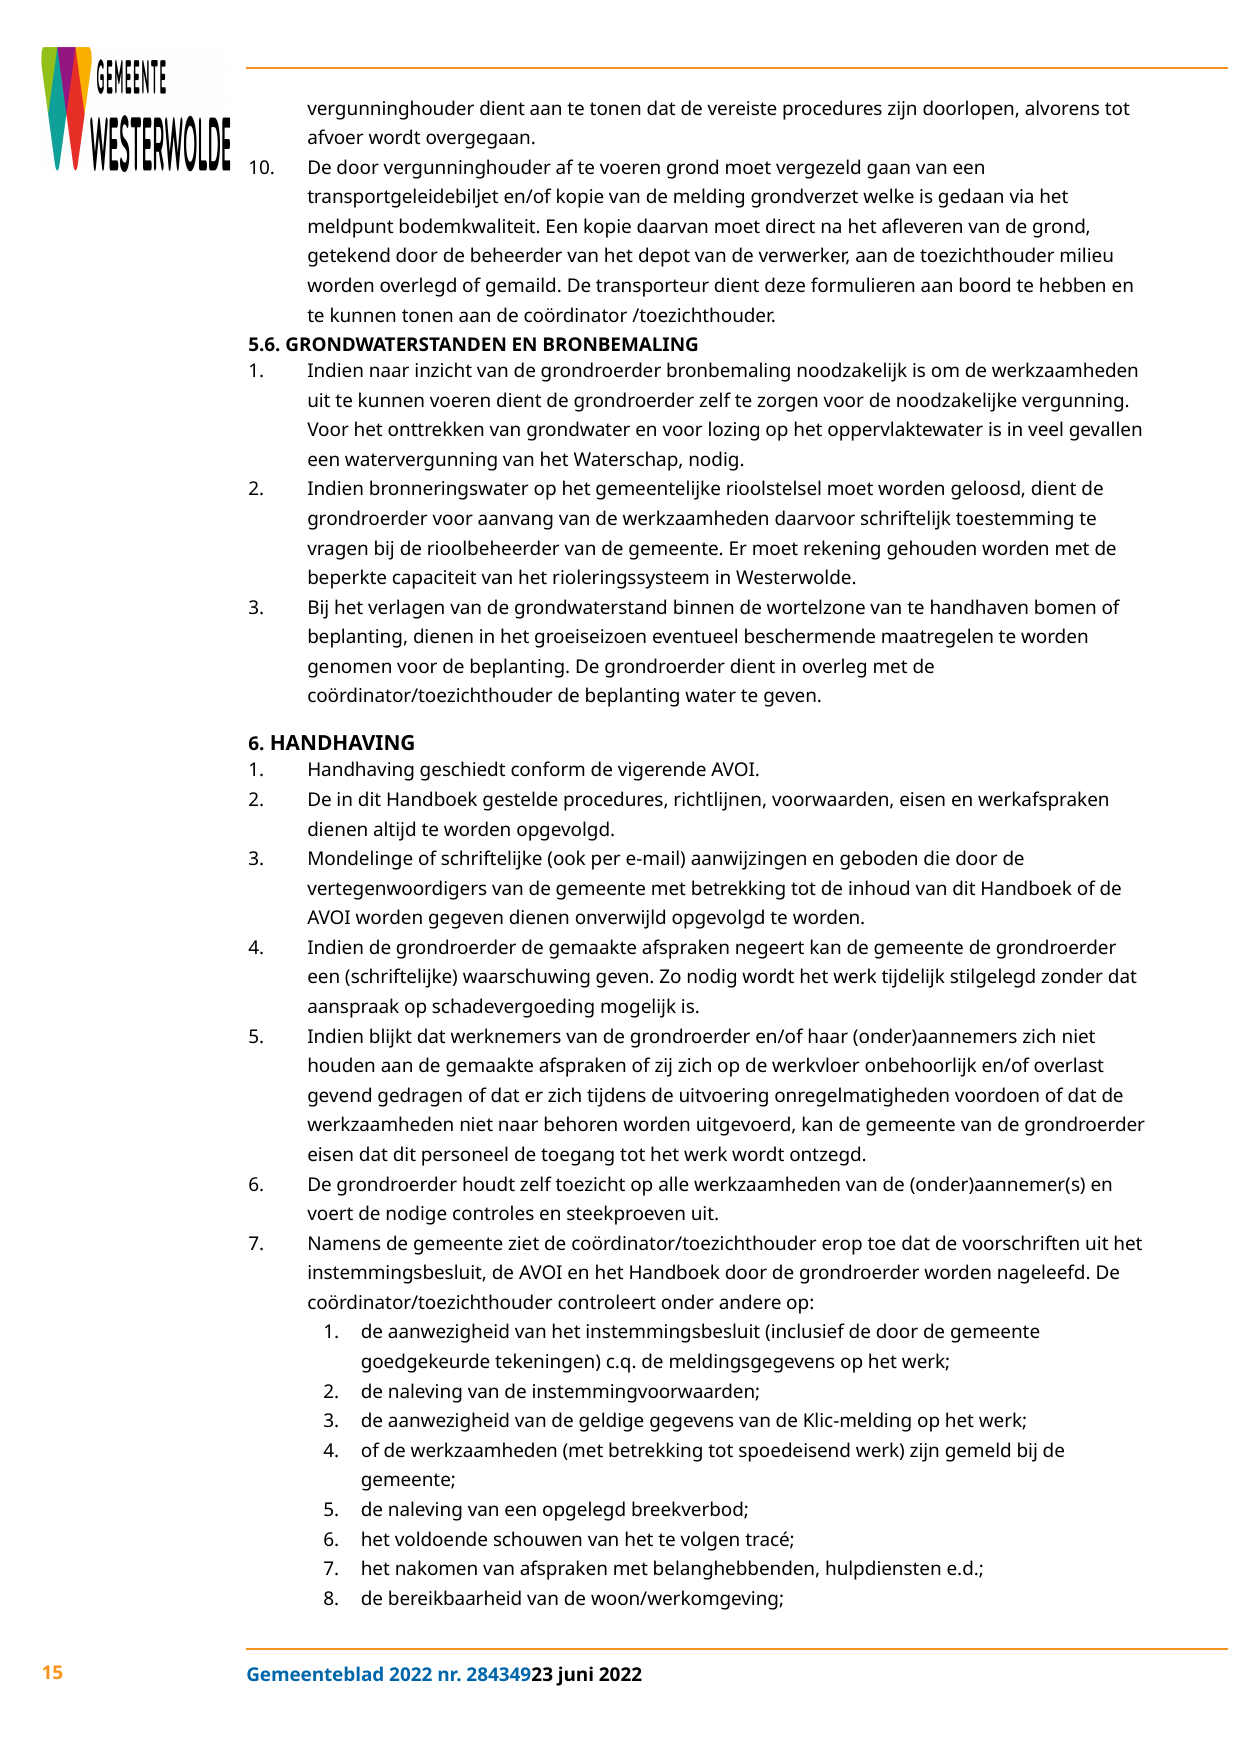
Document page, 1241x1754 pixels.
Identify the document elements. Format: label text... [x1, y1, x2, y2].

list de naleving van de instemmingvoorwaarden; [323, 1378, 1152, 1404]
list De in dit Handboek gestelde procedures, richtlijnen, voorwaarden, eisen en werkafspraken dienen altijd te worden opgevolgd. [248, 786, 1152, 842]
list Indien naar inzicht van de grondroerder bronbemaling noodzakelijk is om de werkzaamheden uit te kunnen voeren dient de grondroerder zelf te zorgen voor de noodzakelijke vergunning. Voor het onttrekken van grondwater en voor lozing op het oppervlaktewater is in veel gevallen een watervergunning van het Waterschap, nodig. [248, 357, 1152, 472]
list het voldoende schouwen van het te volgen tracé; [323, 1526, 1152, 1552]
list Mondelinge of schriftelijke (ook per e-mail) aanwijzingen en geboden die door de vertegenwoordigers van de gemeente met betrekking tot de inhoud van dit Handboek of de AVOI worden gegeven dienen onverwijld opgevolgd te worden. [248, 845, 1152, 930]
picture [41, 47, 231, 172]
list Bij het verlagen van de grondwaterstand binnen de wortelzone van te handhaven bomen of beplanting, dienen in het groeiseizoen eventueel beschermende maatregelen te worden genomen voor de beplanting. De grondroerder dient in overleg met de coördinator/toezichthouder de beplanting water te geven. [248, 594, 1152, 708]
list de aanwezigheid van het instemmingsbesluit (inclusief de door de gemeente goedgekeurde tekeningen) c.q. de meldingsgegevens op het werk; [323, 1319, 1152, 1374]
list of de werkzaamheden (met betrekking tot spoedeisend werk) zijn gemeld bij de gemeente; [323, 1437, 1152, 1492]
list Indien blijkt dat werknemers van de grondroerder en/of haar (onder)aannemers zich niet houden aan de gemaakte afspraken of zij zich op de werkvloer onbehoorlijk en/of overlast gevend gedragen of dat er zich tijdens de uitvoering onregelmatigheden voordoen of dat de werkzaamheden niet naar behoren worden uitgevoerd, kan de gemeente van de grondroerder eisen dat dit personeel de toegang tot het werk wordt ontzegd. [248, 1023, 1152, 1167]
list de aanwezigheid van de geldige gegevens van de Klic-melding op het werk; [323, 1407, 1152, 1433]
list De grondroerder houdt zelf toezicht op alle werkzaamheden van de (onder)aannemer(s) en voert de nodige controles en steekproeven uit. [248, 1171, 1152, 1226]
list de naleving van een opgelegd breekverbod; [323, 1496, 1152, 1522]
list Handhaving geschiedt conform de vigerende AVOI. [248, 757, 1152, 782]
list Namens de gemeente ziet de coördinator/toezichthouder erop toe dat de voorschriften uit het instemmingsbesluit, de AVOI en het Handboek door de grondroerder worden nageleefd. De coördinator/toezichthouder controleert onder andere op: [248, 1230, 1152, 1315]
text 6. HANDHAVING [248, 728, 1152, 757]
text 5.6. GRONDWATERSTANDEN EN BRONBEMALING [248, 331, 1152, 357]
list het nakomen van afspraken met belanghebbenden, hulpdiensten e.d.; [323, 1555, 1152, 1581]
list vergunninghouder dient aan te tonen dat de vereiste procedures zijn doorlopen, alvorens tot afvoer wordt overgegaan. [248, 95, 1152, 150]
list de bereikbaarheid van de woon/werkomgeving; [323, 1585, 1152, 1611]
list Indien de grondroerder de gemaakte afspraken negeert kan de gemeente de grondroerder een (schriftelijke) waarschuwing geven. Zo nodig wordt het werk tijdelijk stilgelegd zonder dat aanspraak op schadevergoeding mogelijk is. [248, 934, 1152, 1019]
list Indien bronneringswater op het gemeentelijke rioolstelsel moet worden geloosd, dient de grondroerder voor aanvang van de werkzaamheden daarvoor schriftelijk toestemming te vragen bij de rioolbeheerder van de gemeente. Er moet rekening gehouden worden met de beperkte capaciteit van het rioleringssysteem in Westerwolde. [248, 476, 1152, 590]
list De door vergunninghouder af te voeren grond moet vergezeld gaan van een transportgeleidebiljet en/of kopie van de melding grondverzet welke is gedaan via het meldpunt bodemkwaliteit. Een kopie daarvan moet direct na het afleveren van de grond, getekend door de beheerder van het depot van de verwerker, aan de toezichthouder milieu worden overlegd of gemaild. De transporteur dient deze formulieren aan boord te hebben en te kunnen tonen aan de coördinator /toezichthouder. [248, 154, 1152, 328]
